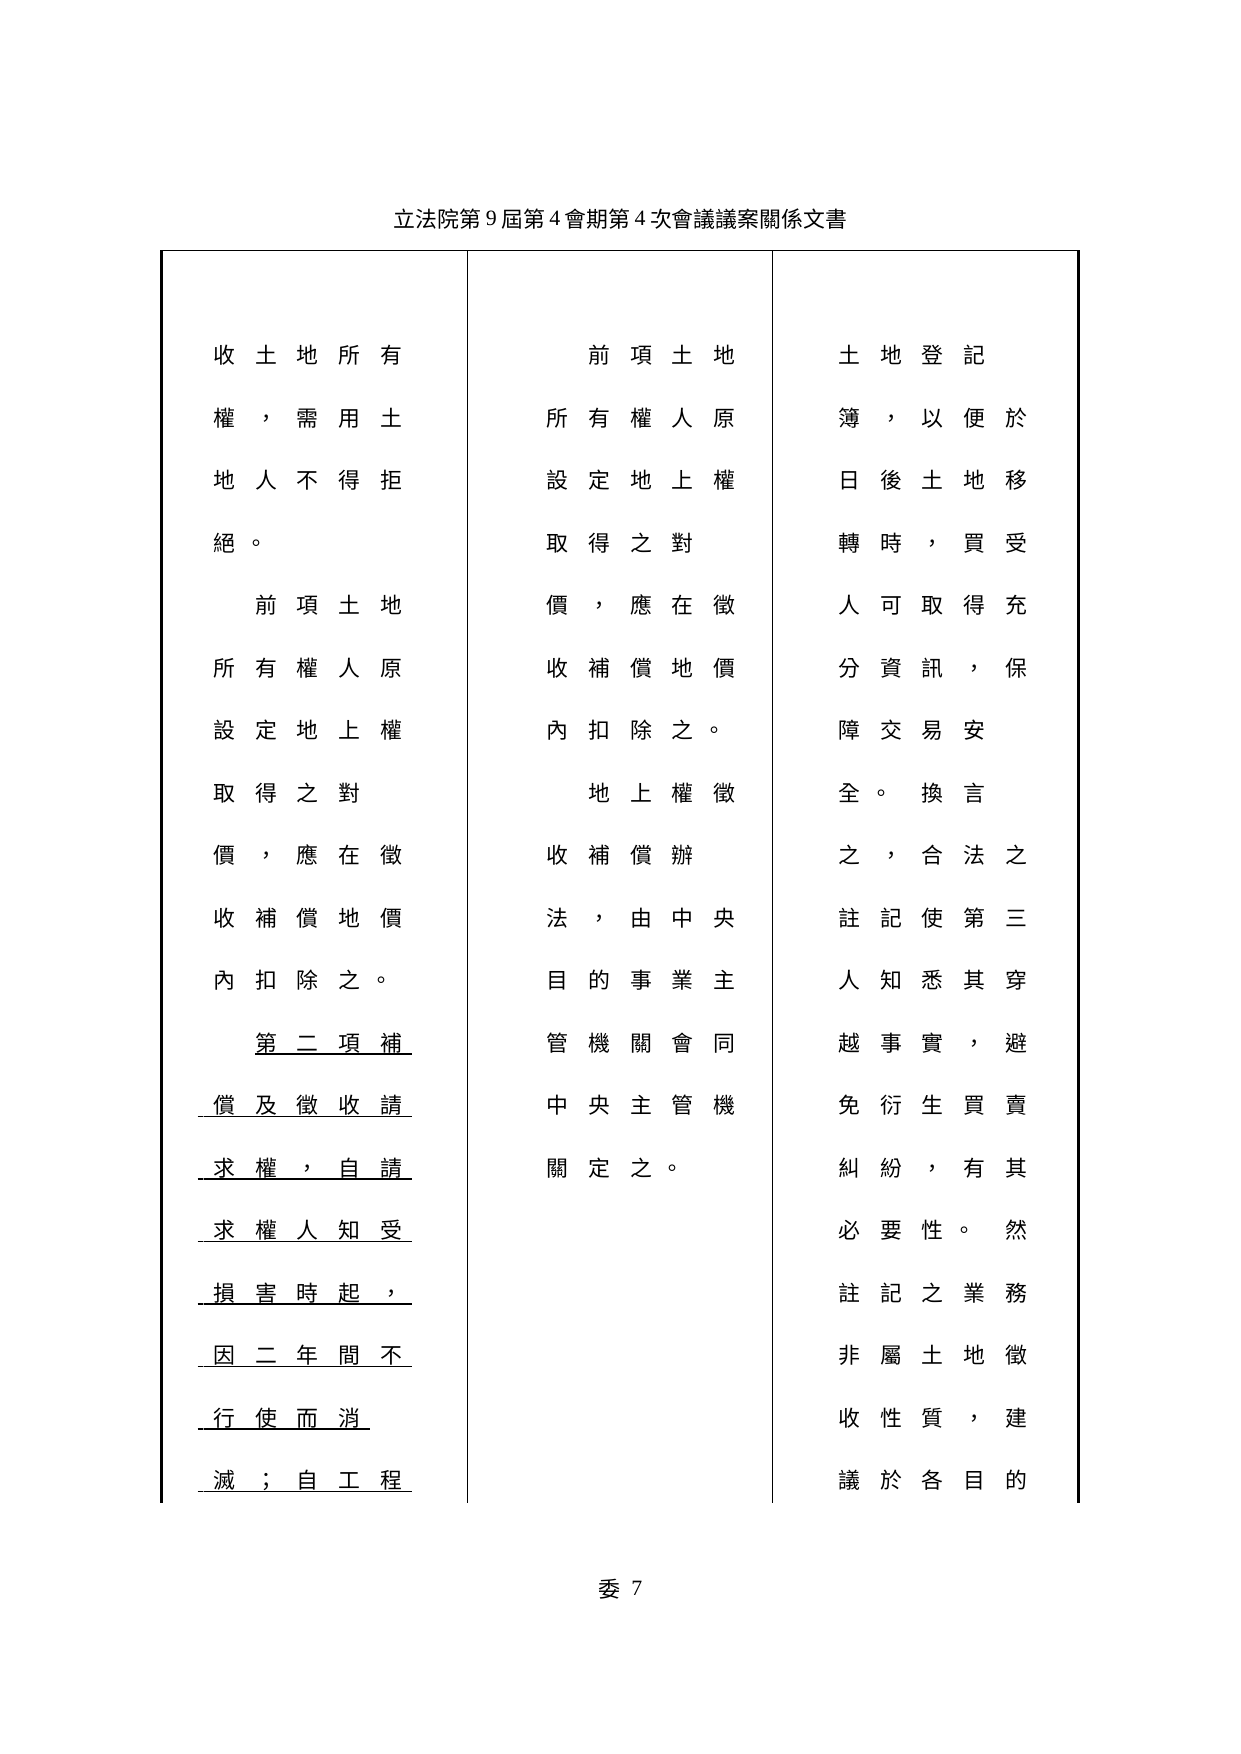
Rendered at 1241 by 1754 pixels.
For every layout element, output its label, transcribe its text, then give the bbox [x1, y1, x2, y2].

table_cell 前項土地所有權人原設定地上權取得之對價，應在徵收補償地價內扣除之。 地上權徵收補償辦法，由中央目的事業主管機關會同中央主管機關定之。 [468, 251, 772, 1503]
table_cell 收土地所有權，需用土地人不得拒絕。 前項土地所有權人原設定地上權取得之對價，應在徵收補償地價內扣除之。 第二項補償及徵收請求權，自請求權人知受損害時起，因二年間不行使而消滅；自工程 [163, 251, 467, 1503]
table_cell 土地登記簿，以便於日後土地移轉時，買受人可取得充分資訊，保障交易安全。換言之，合法之註記使第三人知悉其穿越事實，避免衍生買賣糾紛，有其必要性。然註記之業務非屬土地徵收性質，建議於各目的 [773, 251, 1077, 1503]
